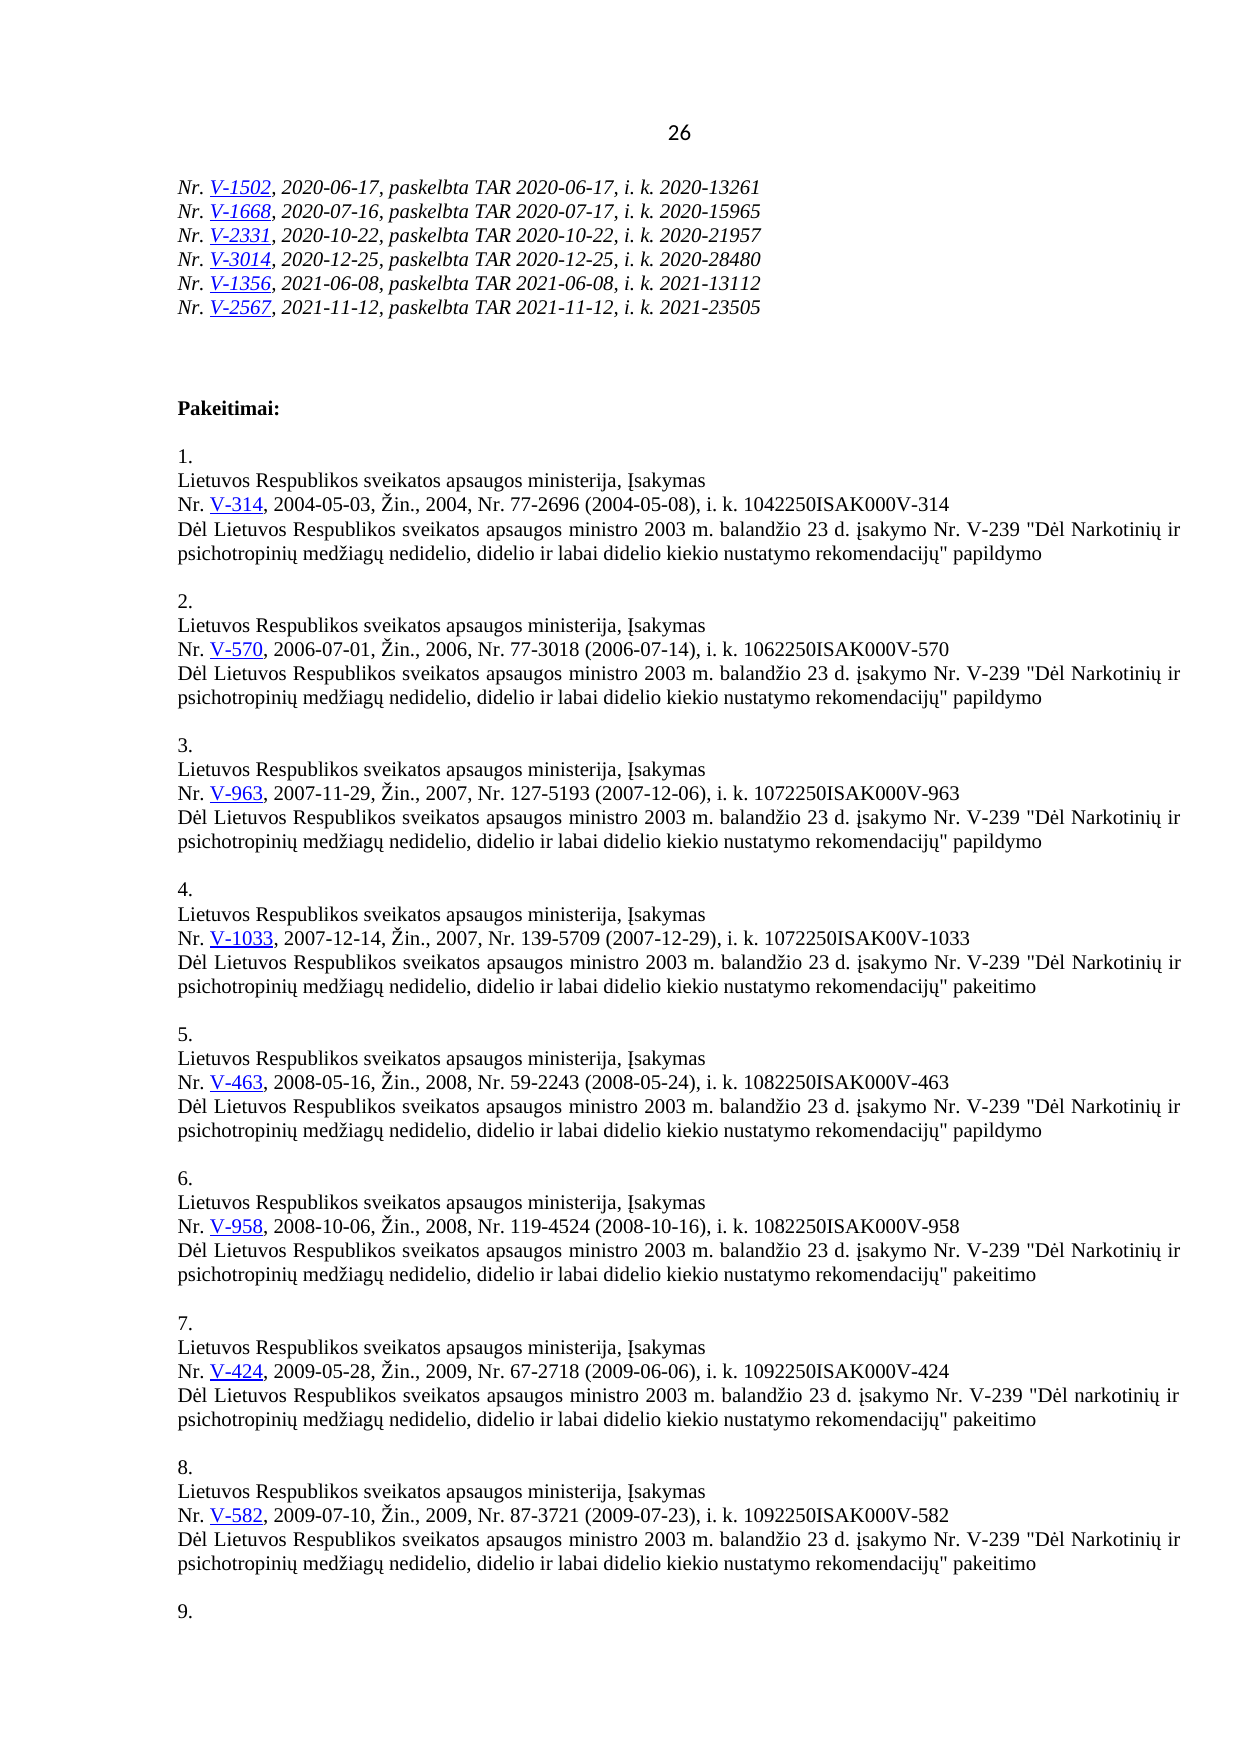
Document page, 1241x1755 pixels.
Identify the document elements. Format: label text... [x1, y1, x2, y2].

text Dėl Lietuvos Respublikos sveikatos apsaugos ministro 2003 m. balandžio 23 d. įsakymo Nr. V-239 "Dėl Narkotinių ir psichotropinių medžiagų nedidelio, didelio ir labai didelio kiekio nustatymo rekomendacijų" papildymo [177, 805, 1181, 853]
text Dėl Lietuvos Respublikos sveikatos apsaugos ministro 2003 m. balandžio 23 d. įsakymo Nr. V-239 "Dėl Narkotinių ir psichotropinių medžiagų nedidelio, didelio ir labai didelio kiekio nustatymo rekomendacijų" pakeitimo [177, 1238, 1181, 1286]
text Nr. V-963, 2007-11-29, Žin., 2007, Nr. 127-5193 (2007-12-06), i. k. 1072250ISAK000V-963 [177, 781, 1181, 805]
text Dėl Lietuvos Respublikos sveikatos apsaugos ministro 2003 m. balandžio 23 d. įsakymo Nr. V-239 "Dėl Narkotinių ir psichotropinių medžiagų nedidelio, didelio ir labai didelio kiekio nustatymo rekomendacijų" pakeitimo [177, 949, 1181, 998]
text Nr. V-1356, 2021-06-08, paskelbta TAR 2021-06-08, i. k. 2021-13112 [177, 271, 1181, 295]
text Nr. V-463, 2008-05-16, Žin., 2008, Nr. 59-2243 (2008-05-24), i. k. 1082250ISAK000V-463 [177, 1070, 1181, 1094]
text 9. [177, 1599, 1181, 1623]
text Nr. V-1502, 2020-06-17, paskelbta TAR 2020-06-17, i. k. 2020-13261 [177, 175, 1181, 199]
text Dėl Lietuvos Respublikos sveikatos apsaugos ministro 2003 m. balandžio 23 d. įsakymo Nr. V-239 "Dėl Narkotinių ir psichotropinių medžiagų nedidelio, didelio ir labai didelio kiekio nustatymo rekomendacijų" papildymo [177, 516, 1181, 564]
text Nr. V-1033, 2007-12-14, Žin., 2007, Nr. 139-5709 (2007-12-29), i. k. 1072250ISAK00V-1033 [177, 926, 1181, 949]
text Lietuvos Respublikos sveikatos apsaugos ministerija, Įsakymas [177, 1334, 1181, 1359]
text Lietuvos Respublikos sveikatos apsaugos ministerija, Įsakymas [177, 757, 1181, 781]
text Pakeitimai: [177, 396, 1181, 420]
text Lietuvos Respublikos sveikatos apsaugos ministerija, Įsakymas [177, 901, 1181, 926]
text Dėl Lietuvos Respublikos sveikatos apsaugos ministro 2003 m. balandžio 23 d. įsakymo Nr. V-239 "Dėl Narkotinių ir psichotropinių medžiagų nedidelio, didelio ir labai didelio kiekio nustatymo rekomendacijų" pakeitimo [177, 1527, 1181, 1575]
text 2. [177, 589, 1181, 613]
text 3. [177, 733, 1181, 757]
text Nr. V-2331, 2020-10-22, paskelbta TAR 2020-10-22, i. k. 2020-21957 [177, 223, 1181, 247]
text 4. [177, 877, 1181, 901]
text Lietuvos Respublikos sveikatos apsaugos ministerija, Įsakymas [177, 613, 1181, 637]
text Nr. V-570, 2006-07-01, Žin., 2006, Nr. 77-3018 (2006-07-14), i. k. 1062250ISAK000V-570 [177, 637, 1181, 661]
text Nr. V-3014, 2020-12-25, paskelbta TAR 2020-12-25, i. k. 2020-28480 [177, 247, 1181, 271]
text Lietuvos Respublikos sveikatos apsaugos ministerija, Įsakymas [177, 1190, 1181, 1214]
text Dėl Lietuvos Respublikos sveikatos apsaugos ministro 2003 m. balandžio 23 d. įsakymo Nr. V-239 "Dėl Narkotinių ir psichotropinių medžiagų nedidelio, didelio ir labai didelio kiekio nustatymo rekomendacijų" papildymo [177, 661, 1181, 709]
text Dėl Lietuvos Respublikos sveikatos apsaugos ministro 2003 m. balandžio 23 d. įsakymo Nr. V-239 "Dėl narkotinių ir psichotropinių medžiagų nedidelio, didelio ir labai didelio kiekio nustatymo rekomendacijų" pakeitimo [177, 1383, 1181, 1431]
text Nr. V-582, 2009-07-10, Žin., 2009, Nr. 87-3721 (2009-07-23), i. k. 1092250ISAK000V-582 [177, 1503, 1181, 1527]
text Nr. V-424, 2009-05-28, Žin., 2009, Nr. 67-2718 (2009-06-06), i. k. 1092250ISAK000V-424 [177, 1359, 1181, 1383]
text 7. [177, 1311, 1181, 1334]
text Nr. V-314, 2004-05-03, Žin., 2004, Nr. 77-2696 (2004-05-08), i. k. 1042250ISAK000V-314 [177, 492, 1181, 516]
text 8. [177, 1455, 1181, 1479]
text Lietuvos Respublikos sveikatos apsaugos ministerija, Įsakymas [177, 1046, 1181, 1070]
text Nr. V-1668, 2020-07-16, paskelbta TAR 2020-07-17, i. k. 2020-15965 [177, 199, 1181, 223]
text Nr. V-2567, 2021-11-12, paskelbta TAR 2021-11-12, i. k. 2021-23505 [177, 295, 1181, 319]
text 1. [177, 444, 1181, 468]
text Lietuvos Respublikos sveikatos apsaugos ministerija, Įsakymas [177, 468, 1181, 492]
text Nr. V-958, 2008-10-06, Žin., 2008, Nr. 119-4524 (2008-10-16), i. k. 1082250ISAK000V-958 [177, 1214, 1181, 1238]
text 6. [177, 1166, 1181, 1190]
text 5. [177, 1022, 1181, 1046]
text Lietuvos Respublikos sveikatos apsaugos ministerija, Įsakymas [177, 1479, 1181, 1503]
text Dėl Lietuvos Respublikos sveikatos apsaugos ministro 2003 m. balandžio 23 d. įsakymo Nr. V-239 "Dėl Narkotinių ir psichotropinių medžiagų nedidelio, didelio ir labai didelio kiekio nustatymo rekomendacijų" papildymo [177, 1094, 1181, 1142]
